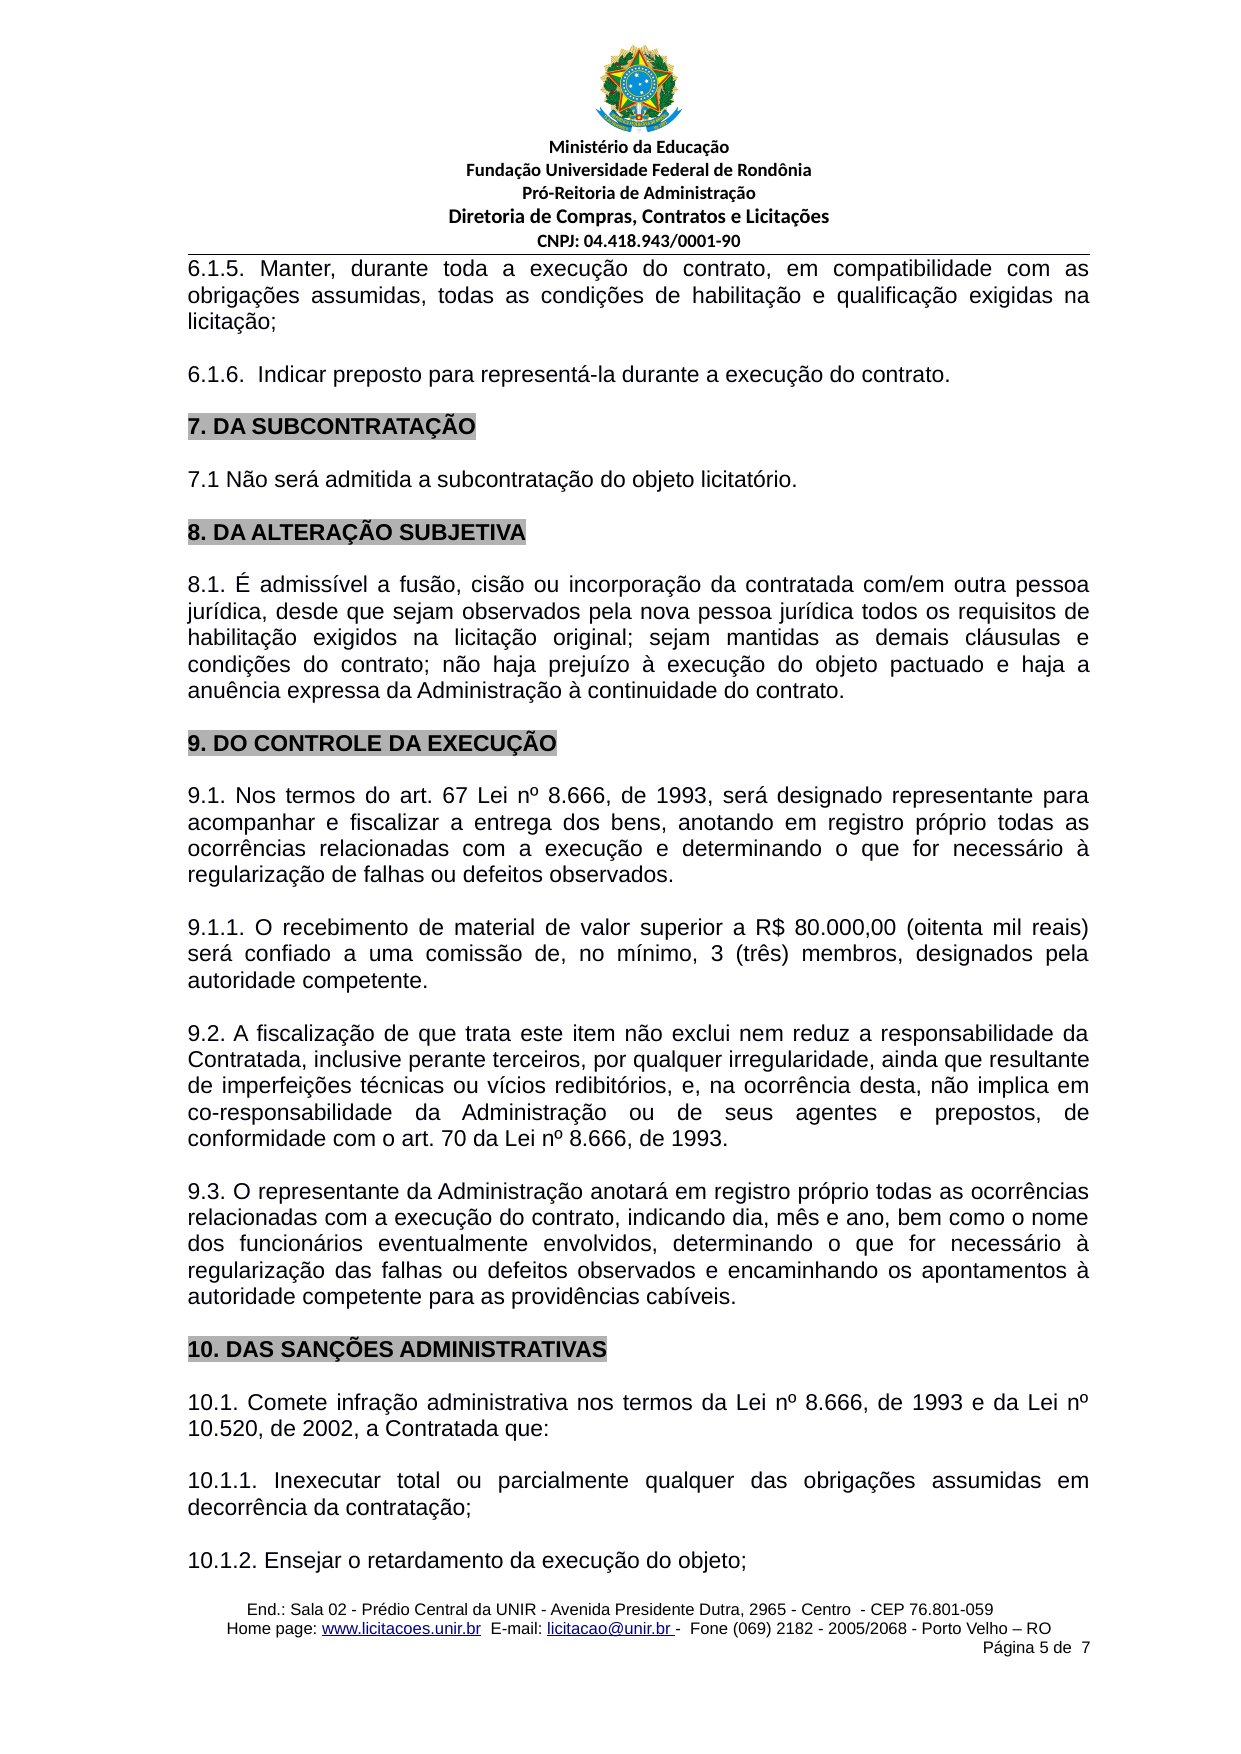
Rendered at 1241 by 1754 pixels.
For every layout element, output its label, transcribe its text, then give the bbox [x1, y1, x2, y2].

text 7.1 Não será admitida a subcontratação do objeto licitatório. [187, 466, 1090, 492]
text 9.1.1. O recebimento de material de valor superior a R$ 80.000,00 (oitenta mil reais) será confiado a uma comissão de, no mínimo, 3 (três) membros, designados pela autoridade competente. [187, 914, 1090, 993]
text 6.1.6. Indicar preposto para representá-la durante a execução do contrato. [187, 361, 1090, 387]
text 10. DAS SANÇÕES ADMINISTRATIVAS [187, 1336, 1090, 1362]
text 8.1. É admissível a fusão, cisão ou incorporação da contratada com/em outra pessoa jurídica, desde que sejam observados pela nova pessoa jurídica todos os requisitos de habilitação exigidos na licitação original; sejam mantidas as demais cláusulas e condições do contrato; não haja prejuízo à execução do objeto pactuado e haja a anuência expressa da Administração à continuidade do contrato. [187, 571, 1090, 703]
text 10.1.2. Ensejar o retardamento da execução do objeto; [187, 1547, 1090, 1573]
text 9.3. O representante da Administração anotará em registro próprio todas as ocorrências relacionadas com a execução do contrato, indicando dia, mês e ano, bem como o nome dos funcionários eventualmente envolvidos, determinando o que for necessário à regularização das falhas ou defeitos observados e encaminhando os apontamentos à autoridade competente para as providências cabíveis. [187, 1178, 1090, 1309]
picture [592, 43, 686, 135]
text 10.1.1. Inexecutar total ou parcialmente qualquer das obrigações assumidas em decorrência da contratação; [187, 1467, 1090, 1520]
text 6.1.5. Manter, durante toda a execução do contrato, em compatibilidade com as obrigações assumidas, todas as condições de habilitação e qualificação exigidas na licitação; [187, 255, 1090, 334]
text 9.2. A fiscalização de que trata este item não exclui nem reduz a responsabilidade da Contratada, inclusive perante terceiros, por qualquer irregularidade, ainda que resultante de imperfeições técnicas ou vícios redibitórios, e, na ocorrência desta, não implica em co-responsabilidade da Administração ou de seus agentes e prepostos, de conformidade com o art. 70 da Lei nº 8.666, de 1993. [187, 1019, 1090, 1151]
text 9.1. Nos termos do art. 67 Lei nº 8.666, de 1993, será designado representante para acompanhar e fiscalizar a entrega dos bens, anotando em registro próprio todas as ocorrências relacionadas com a execução e determinando o que for necessário à regularização de falhas ou defeitos observados. [187, 782, 1090, 888]
text 8. DA ALTERAÇÃO SUBJETIVA [187, 519, 1090, 545]
text 10.1. Comete infração administrativa nos termos da Lei nº 8.666, de 1993 e da Lei nº 10.520, de 2002, a Contratada que: [187, 1388, 1090, 1441]
text 7. DA SUBCONTRATAÇÃO [187, 413, 1090, 440]
text 9. DO CONTROLE DA EXECUÇÃO [187, 729, 1090, 756]
